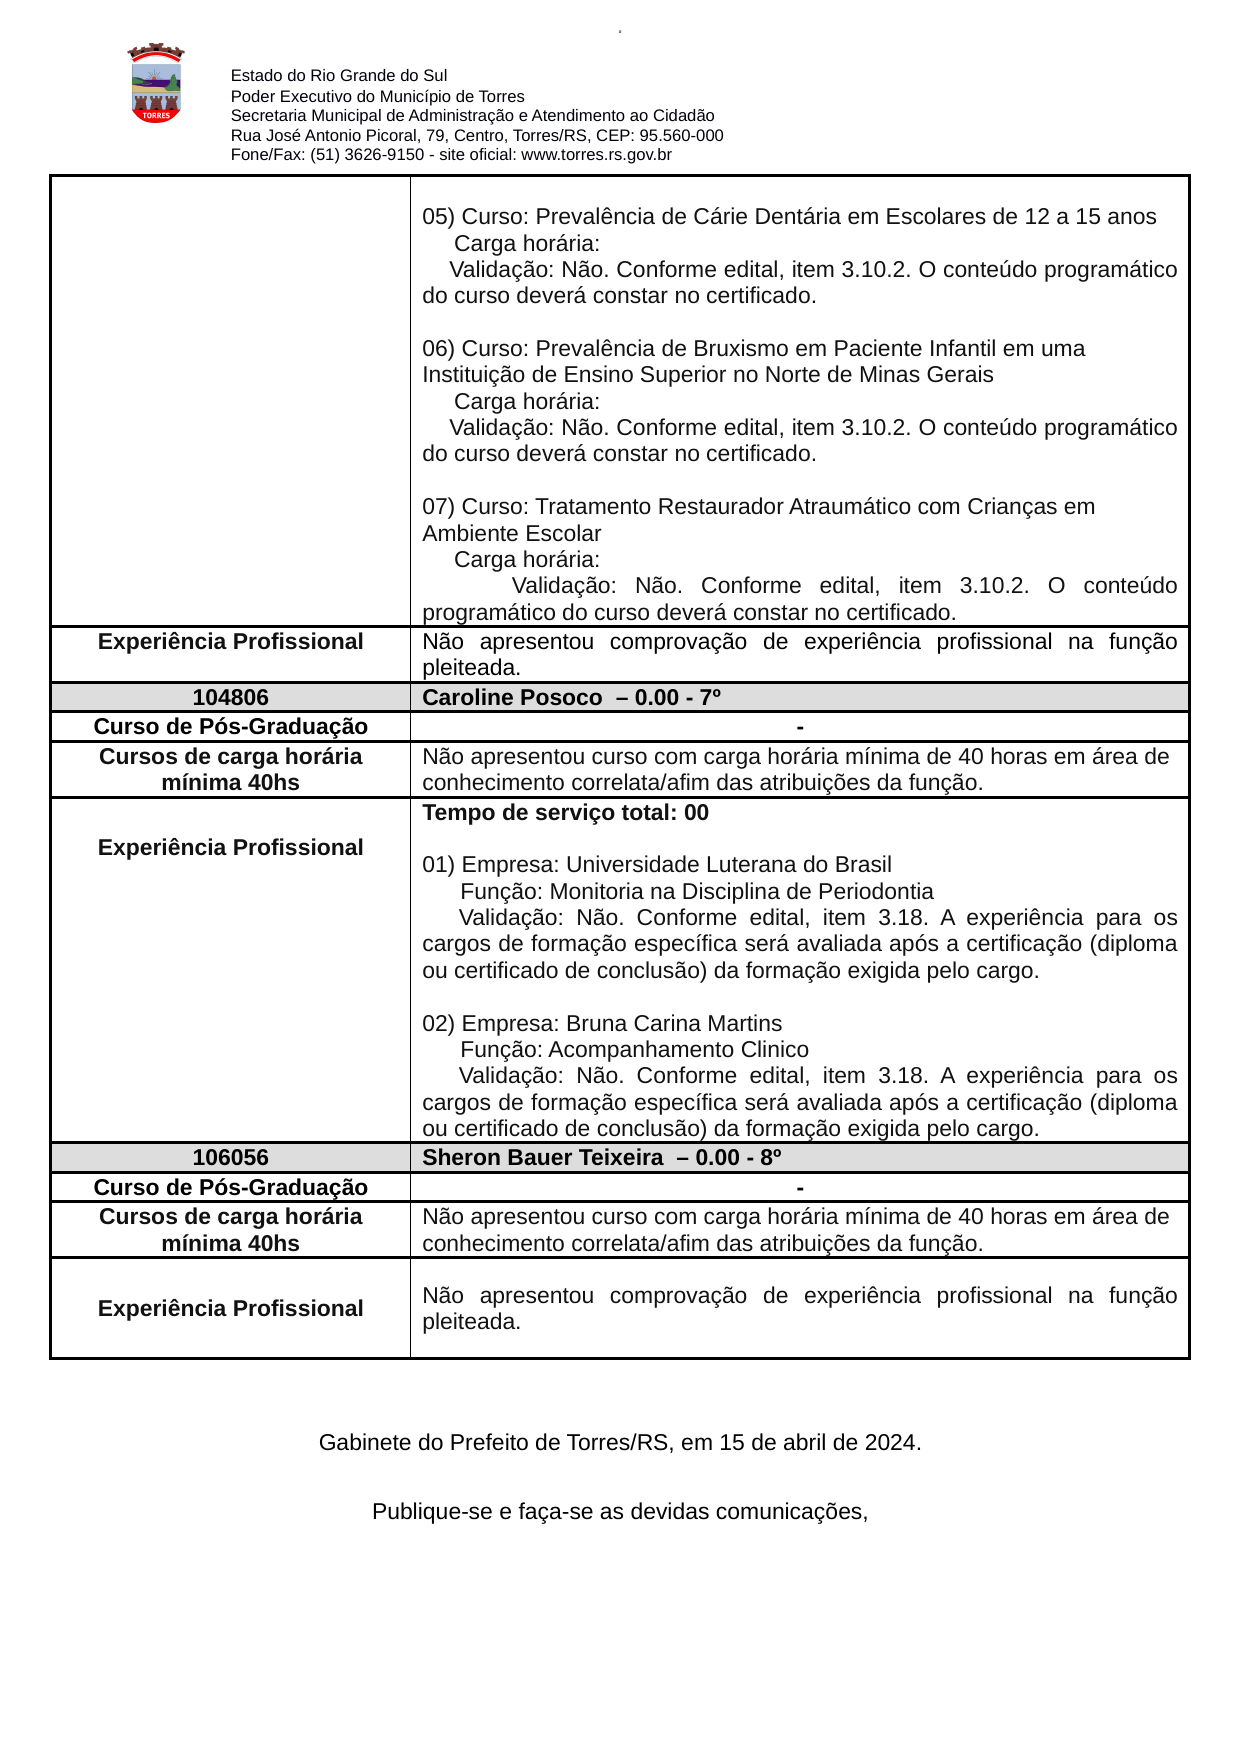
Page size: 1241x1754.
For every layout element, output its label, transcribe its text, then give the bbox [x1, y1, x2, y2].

text Gabinete do Prefeito de Torres/RS, em 15 de abril de 2024. [118, 1429, 1122, 1456]
table_cell Sheron Bauer Teixeira – 0.00 - 8º [411, 1144, 1188, 1171]
table_cell Experiência Profissional [52, 799, 410, 1141]
picture [127, 43, 185, 123]
table_cell Não apresentou comprovação de experiência profissional na função pleiteada. [411, 1259, 1188, 1357]
table_cell Curso de Pós-Graduação [52, 1174, 410, 1200]
table_cell - [411, 1174, 1188, 1200]
table_cell Não apresentou comprovação de experiência profissional na função pleiteada. [411, 628, 1188, 681]
table_cell - [411, 713, 1188, 740]
table_cell Caroline Posoco – 0.00 - 7º [411, 684, 1188, 710]
table_cell 106056 [52, 1144, 410, 1171]
table_cell Cursos de carga horária mínima 40hs [52, 1203, 410, 1256]
table_cell Tempo de serviço total: 00 01) Empresa: Universidade Luterana do Brasil Função: Monitoria na Disciplina de Periodontia Validação: Não. Conforme edital, item 3.18. A experiência para os cargos de formação específica será avaliada após a certificação (diploma ou certificado de conclusão) da formação exigida pelo cargo. 02) Empresa: Bruna Carina Martins Função: Acompanhamento Clinico Validação: Não. Conforme edital, item 3.18. A experiência para os cargos de formação específica será avaliada após a certificação (diploma ou certificado de conclusão) da formação exigida pelo cargo. [411, 799, 1188, 1141]
table_cell 05) Curso: Prevalência de Cárie Dentária em Escolares de 12 a 15 anos Carga horária: Validação: Não. Conforme edital, item 3.10.2. O conteúdo programático do curso deverá constar no certificado. 06) Curso: Prevalência de Bruxismo em Paciente Infantil em uma Instituição de Ensino Superior no Norte de Minas Gerais Carga horária: Validação: Não. Conforme edital, item 3.10.2. O conteúdo programático do curso deverá constar no certificado. 07) Curso: Tratamento Restaurador Atraumático com Crianças em Ambiente Escolar Carga horária: Validação: Não. Conforme edital, item 3.10.2. O conteúdo programático do curso deverá constar no certificado. [411, 177, 1188, 625]
table_cell [52, 177, 410, 625]
table_cell Cursos de carga horária mínima 40hs [52, 743, 410, 796]
table_cell 104806 [52, 684, 410, 710]
table_cell Curso de Pós-Graduação [52, 713, 410, 740]
table_cell Não apresentou curso com carga horária mínima de 40 horas em área de conhecimento correlata/afim das atribuições da função. [411, 1203, 1188, 1256]
text Publique-se e faça-se as devidas comunicações, [118, 1498, 1122, 1524]
table_cell Experiência Profissional [52, 1259, 410, 1357]
table_cell Experiência Profissional [52, 628, 410, 681]
table_cell Não apresentou curso com carga horária mínima de 40 horas em área de conhecimento correlata/afim das atribuições da função. [411, 743, 1188, 796]
